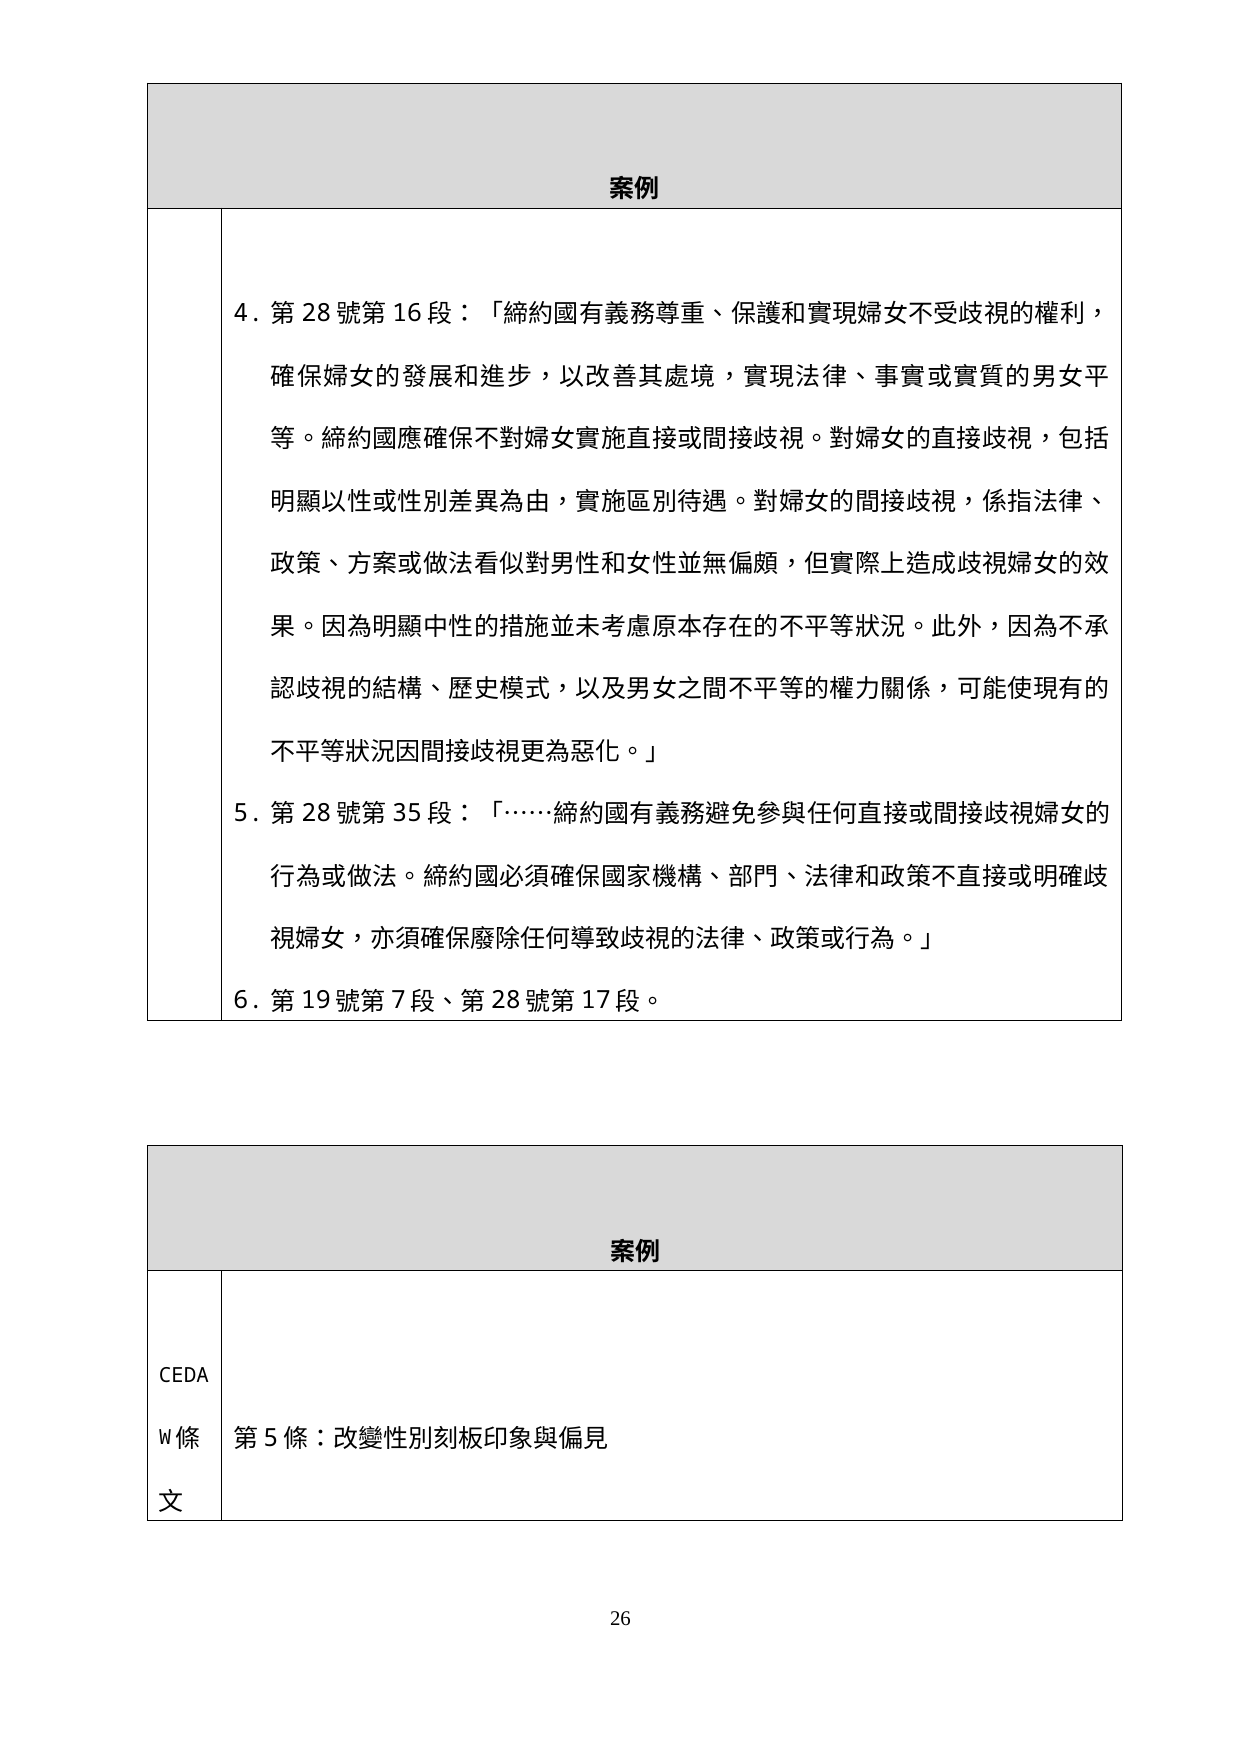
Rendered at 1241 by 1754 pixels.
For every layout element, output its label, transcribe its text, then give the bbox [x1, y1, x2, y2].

table_cell CEDAW條文：https://gec.ey.gov.tw/Page/39DDB34C666FE816/8965cdb1-b031-4a80-862a-d740887bc05c 第2條：「締約各國譴責對婦女一切形式的歧視，協議立即用一切適當辦法，推行消除對婦女歧視的政策。為此目的，承擔：……（b）採取適當立法和其他措施，包括在適當情況下實行制裁，以禁止對婦女的一切歧視；（c）為婦女確立與男子平等權利的法律保護，通過各國的主管法庭及其他公共機構，保證切實保護婦女不受任何歧視；（d）不採取任何歧視婦女的行為或做法，並保證政府當局和公共機構的行動都不違背這項義務；（e）採取一切適當措施，消除任何個人、組織或企業對婦女的歧視；（f）採取一切適當措施，包括制定法律，以修改或廢除構成對婦女歧視的現行法律、規章、習俗和慣例；……」 第4條：「1.締約各國為加速實現男女事實上的平等而採取的暫行特別措施，不得視為本公約所指的歧視，亦不得因此導致維持不平等的標準或另立標準；……2.締約各國為保護母性而採取的特別措施，包括本公約所列各項措施，不得視為歧視。」、第5條。 一般性建議：https://gec.ey.gov.tw/Page/D704A5B282D840C7/b99bc3b0-800b-4cc5-b3c9-d9b6516bb3ee 第19號第6段：「《公約》第1條界定對婦女的歧視。歧視的定義包括基於性別的暴力，即針對其為女性而施加暴力或不成比例地影響女性。包括身體、心理或性的傷害、痛苦、施加威脅、壓制和剝奪其他行動自由。基於性別的暴力可能違犯《公約》的具體條款，不論這些條款是否明文提到暴力。」 第25號第4段：「締約國負有法律義務，實現婦女不受歧視的權利，……」 第25號第38段：「請締約國注意，應採取暫行特別措施加速改變、消除歧視婦女或對婦女不利的文化、刻板態度和行為。……」 第28號第16段：「締約國有義務尊重、保護和實現婦女不受歧視的權利，確保婦女的發展和進步，以改善其處境，實現法律、事實或實質的男女平等。締約國應確保不對婦女實施直接或間接歧視。對婦女的直接歧視，包括明顯以性或性別差異為由，實施區別待遇。對婦女的間接歧視，係指法律、政策、方案或做法看似對男性和女性並無偏頗，但實際上造成歧視婦女的效果。因為明顯中性的措施並未考慮原本存在的不平等狀況。此外，因為不承認歧視的結構、歷史模式，以及男女之間不平等的權力關係，可能使現有的不平等狀況因間接歧視更為惡化。」 第28號第35段：「……締約國有義務避免參與任何直接或間接歧視婦女的行為或做法。締約國必須確保國家機構、部門、法律和政策不直接或明確歧視婦女，亦須確保廢除任何導致歧視的法律、政策或行為。」 第19號第7段、第28號第17段。 [222, 209, 1121, 1020]
table_cell [148, 209, 221, 1020]
table_header 案例 [148, 1146, 1122, 1270]
table_cell CEDAW條文 [148, 1271, 221, 1520]
table_header 案例 [148, 84, 1121, 208]
table_cell 第5條：改變性別刻板印象與偏見 [222, 1271, 1122, 1520]
